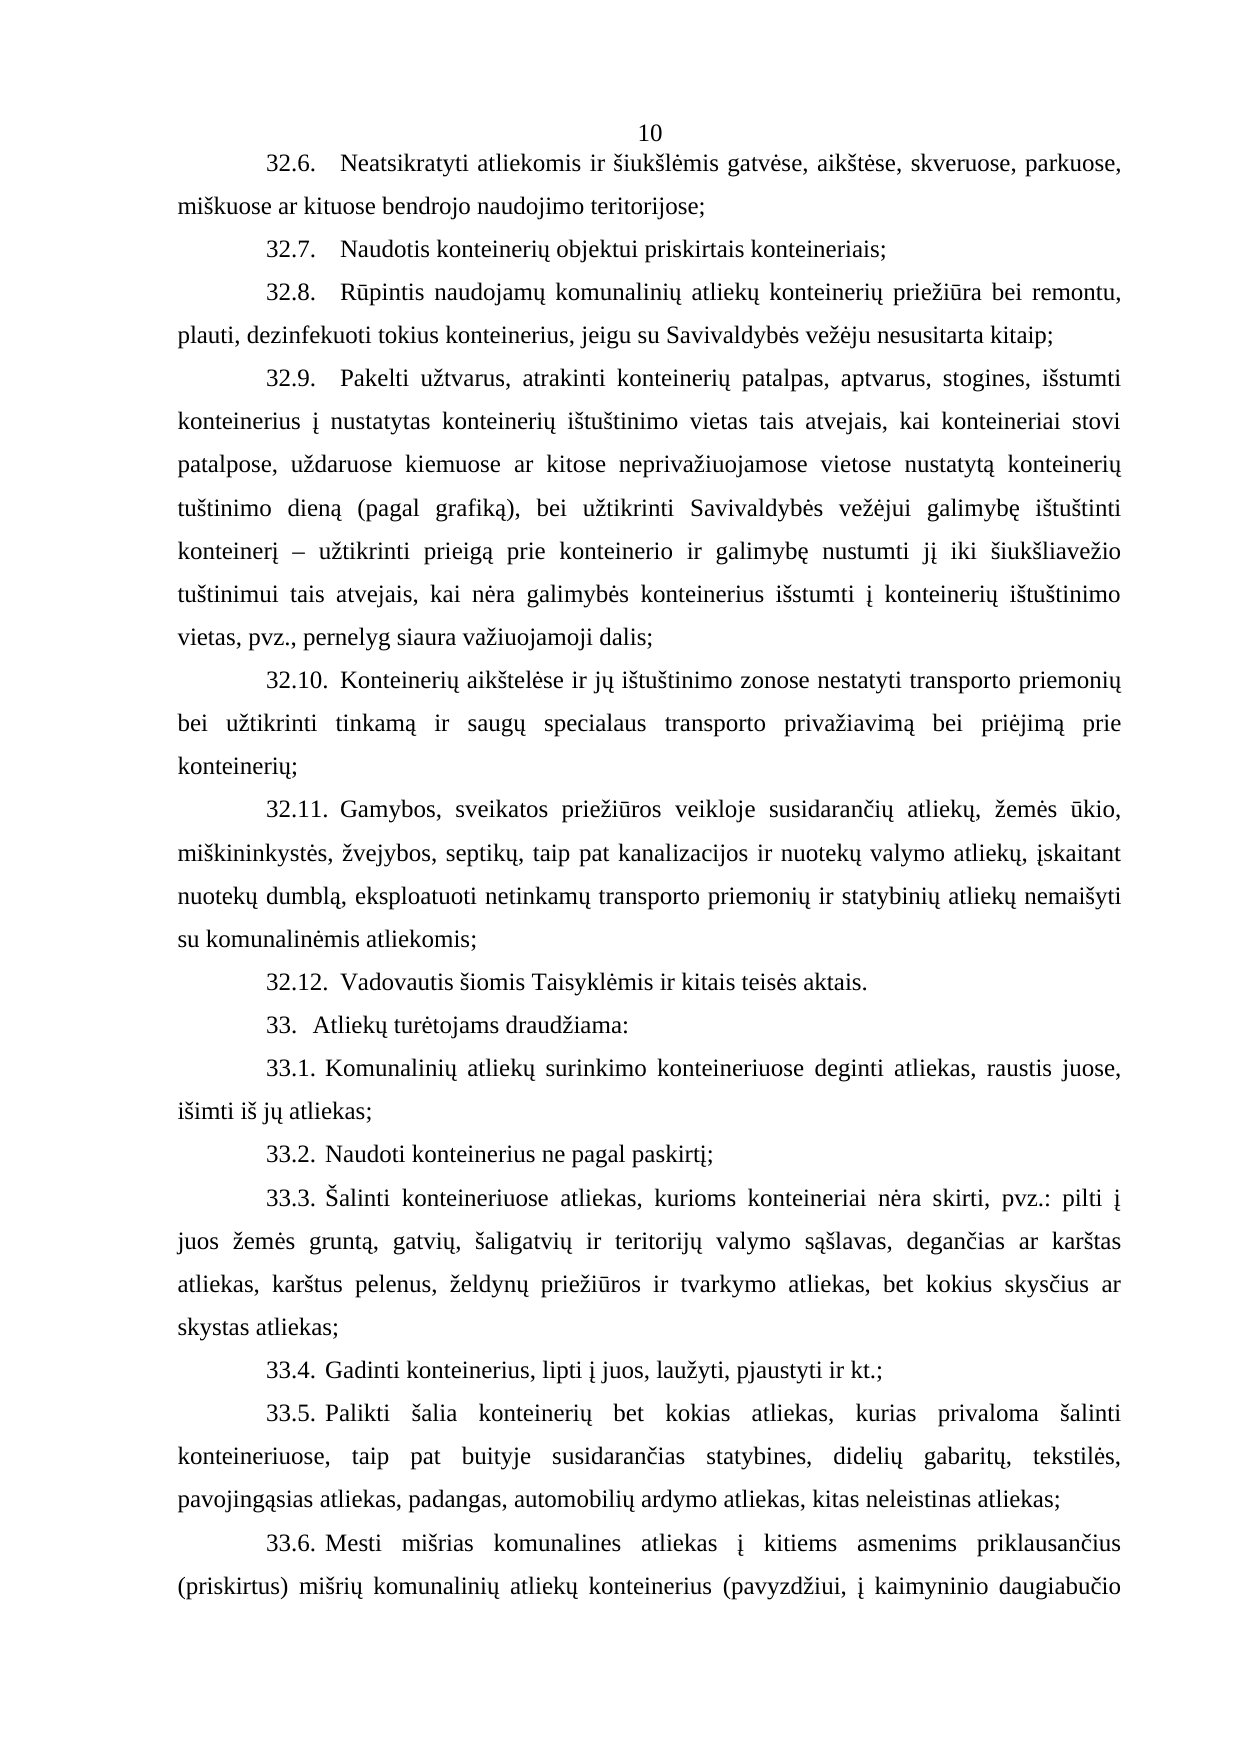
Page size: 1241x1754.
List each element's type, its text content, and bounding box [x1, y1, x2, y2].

text 33.2. Naudoti konteinerius ne pagal paskirtį; [177, 1139, 1122, 1168]
text 32.12. Vadovautis šiomis Taisyklėmis ir kitais teisės aktais. [177, 967, 1122, 996]
text 32.11. Gamybos, sveikatos priežiūros veikloje susidarančių atliekų, žemės ūkio, miškininkystės, žvejybos, septikų, taip pat kanalizacijos ir nuotekų valymo atliekų, įskaitant nuotekų dumblą, eksploatuoti netinkamų transporto priemonių ir statybinių atliekų nemaišyti su komunalinėmis atliekomis; [177, 794, 1122, 953]
text 32.10. Konteinerių aikštelėse ir jų ištuštinimo zonose nestatyti transporto priemonių bei užtikrinti tinkamą ir saugų specialaus transporto privažiavimą bei priėjimą prie konteinerių; [177, 665, 1122, 780]
text 33. Atliekų turėtojams draudžiama: [177, 1010, 1122, 1039]
text 33.4. Gadinti konteinerius, lipti į juos, laužyti, pjaustyti ir kt.; [177, 1355, 1122, 1384]
text 32.6. Neatsikratyti atliekomis ir šiukšlėmis gatvėse, aikštėse, skveruose, parkuose, miškuose ar kituose bendrojo naudojimo teritorijose; [177, 148, 1122, 219]
text 32.7. Naudotis konteinerių objektui priskirtais konteineriais; [177, 234, 1122, 263]
text 32.9. Pakelti užtvarus, atrakinti konteinerių patalpas, aptvarus, stogines, išstumti konteinerius į nustatytas konteinerių ištuštinimo vietas tais atvejais, kai konteineriai stovi patalpose, uždaruose kiemuose ar kitose neprivažiuojamose vietose nustatytą konteinerių tuštinimo dieną (pagal grafiką), bei užtikrinti Savivaldybės vežėjui galimybę ištuštinti konteinerį – užtikrinti prieigą prie konteinerio ir galimybę nustumti jį iki šiukšliavežio tuštinimui tais atvejais, kai nėra galimybės konteinerius išstumti į konteinerių ištuštinimo vietas, pvz., pernelyg siaura važiuojamoji dalis; [177, 363, 1122, 651]
text 33.5. Palikti šalia konteinerių bet kokias atliekas, kurias privaloma šalinti konteineriuose, taip pat buityje susidarančias statybines, didelių gabaritų, tekstilės, pavojingąsias atliekas, padangas, automobilių ardymo atliekas, kitas neleistinas atliekas; [177, 1398, 1122, 1513]
text 33.1. Komunalinių atliekų surinkimo konteineriuose deginti atliekas, raustis juose, išimti iš jų atliekas; [177, 1053, 1122, 1125]
text 33.6. Mesti mišrias komunalines atliekas į kitiems asmenims priklausančius (priskirtus) mišrių komunalinių atliekų konteinerius (pavyzdžiui, į kaimyninio daugiabučio [177, 1528, 1122, 1599]
text 32.8. Rūpintis naudojamų komunalinių atliekų konteinerių priežiūra bei remontu, plauti, dezinfekuoti tokius konteinerius, jeigu su Savivaldybės vežėju nesusitarta kitaip; [177, 277, 1122, 349]
text 33.3. Šalinti konteineriuose atliekas, kurioms konteineriai nėra skirti, pvz.: pilti į juos žemės gruntą, gatvių, šaligatvių ir teritorijų valymo sąšlavas, degančias ar karštas atliekas, karštus pelenus, želdynų priežiūros ir tvarkymo atliekas, bet kokius skysčius ar skystas atliekas; [177, 1183, 1122, 1341]
